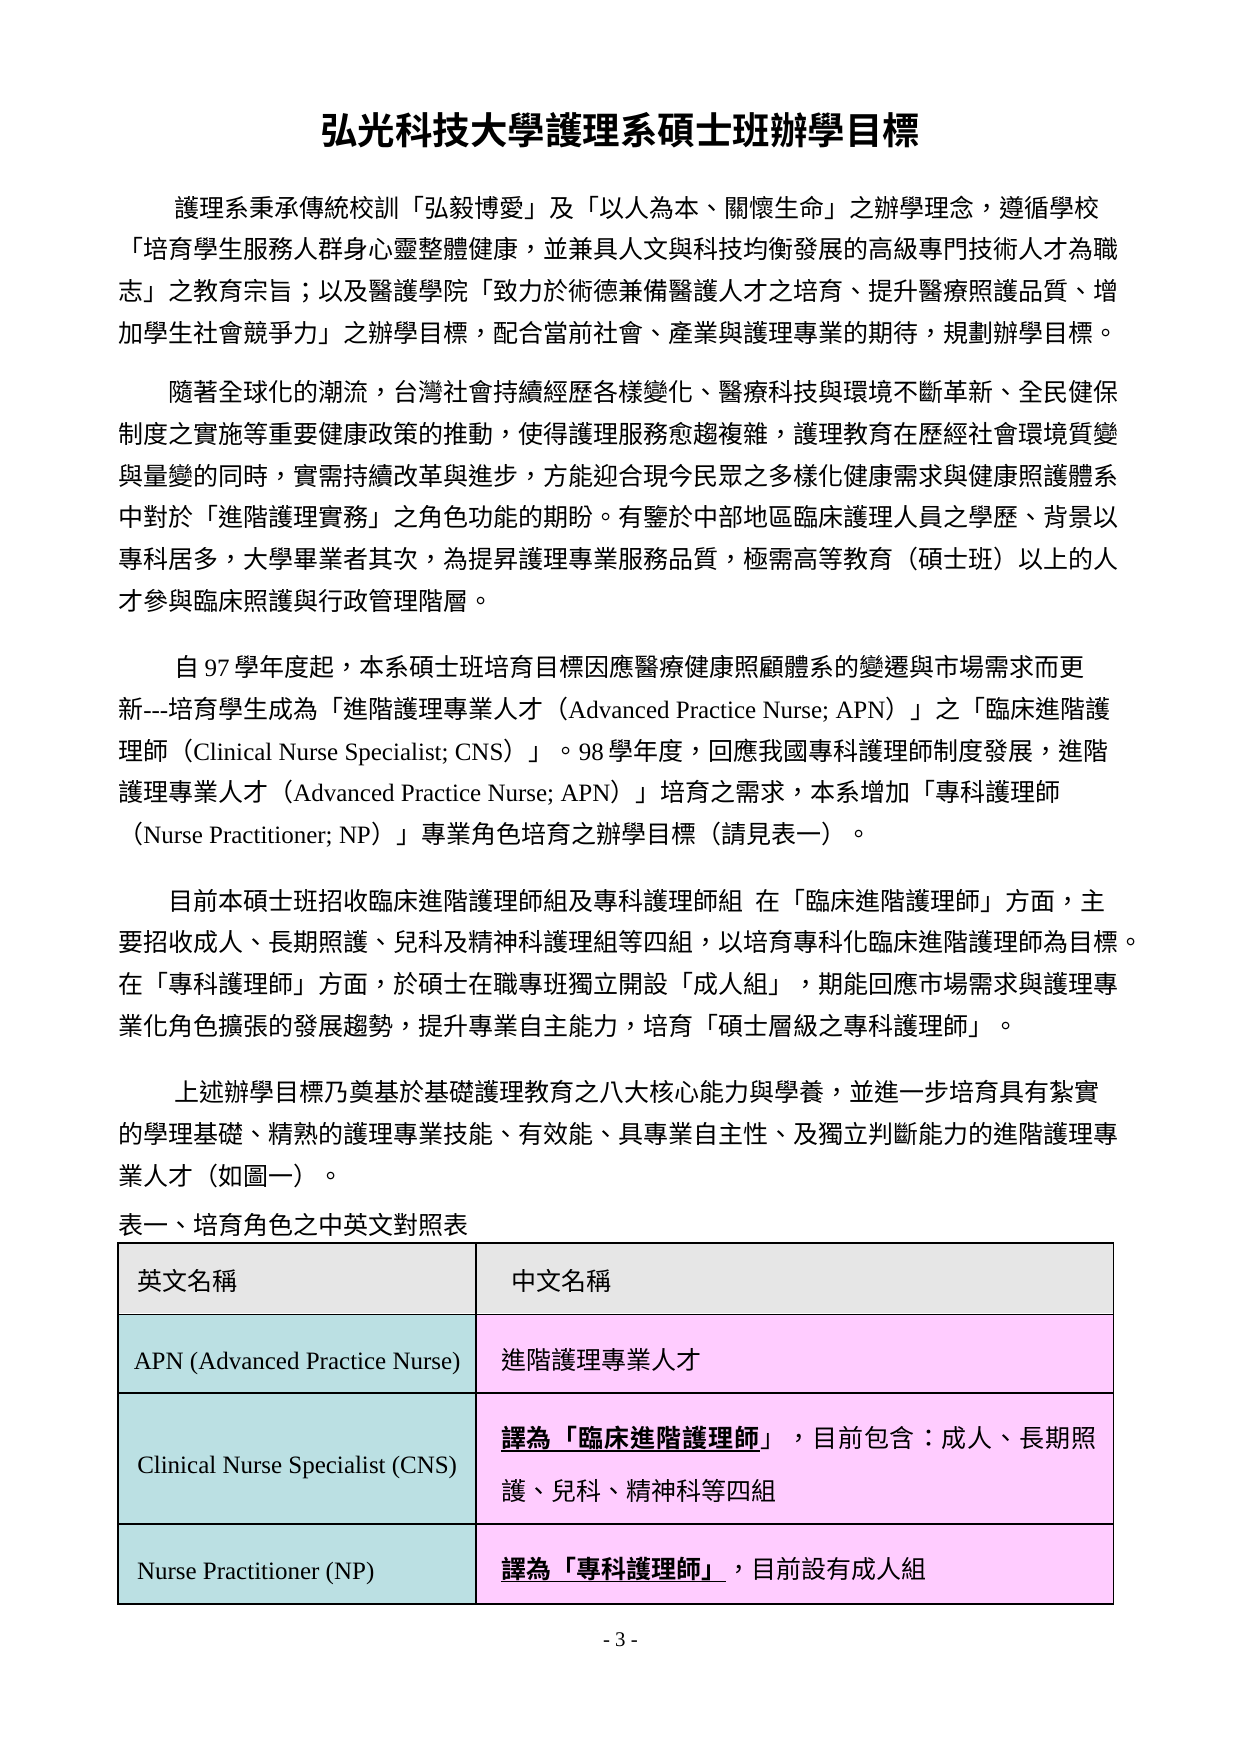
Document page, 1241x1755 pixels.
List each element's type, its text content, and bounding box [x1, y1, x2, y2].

text 表一、培育角色之中英文對照表 [118, 1206, 1122, 1242]
text 目前本碩士班招收臨床進階護理師組及專科護理師組 在「臨床進階護理師」方面，主要招收成人、長期照護、兒科及精神科護理組等四組，以培育專科化臨床進階護理師為目標。在「專科護理師」方面，於碩士在職專班獨立開設「成人組」，期能回應市場需求與護理專業化角色擴張的發展趨勢，提升專業自主能力，培育「碩士層級之專科護理師」。 [118, 877, 1122, 1043]
text 護理系秉承傳統校訓「弘毅博愛」及「以人為本、關懷生命」之辦學理念，遵循學校「培育學生服務人群身心靈整體健康，並兼具人文與科技均衡發展的高級專門技術人才為職志」之教育宗旨；以及醫護學院「致力於術德兼備醫護人才之培育、提升醫療照護品質、增加學生社會競爭力」之辦學目標，配合當前社會、產業與護理專業的期待，規劃辦學目標。 [118, 184, 1122, 351]
table_header 中文名稱 [477, 1244, 1113, 1313]
table_header 英文名稱 [119, 1244, 475, 1313]
table_cell 譯為「專科護理師」，目前設有成人組 [477, 1525, 1113, 1603]
text 隨著全球化的潮流，台灣社會持續經歷各樣變化、醫療科技與環境不斷革新、全民健保制度之實施等重要健康政策的推動，使得護理服務愈趨複雜，護理教育在歷經社會環境質變與量變的同時，實需持續改革與進步，方能迎合現今民眾之多樣化健康需求與健康照護體系中對於「進階護理實務」之角色功能的期盼。有鑒於中部地區臨床護理人員之學歷、背景以專科居多，大學畢業者其次，為提昇護理專業服務品質，極需高等教育（碩士班）以上的人才參與臨床照護與行政管理階層。 [118, 368, 1122, 618]
table_cell 譯為「臨床進階護理師」，目前包含：成人、長期照護、兒科、精神科等四組 [477, 1394, 1113, 1523]
table_cell Nurse Practitioner (NP) [119, 1525, 475, 1603]
text 上述辦學目標乃奠基於基礎護理教育之八大核心能力與學養，並進一步培育具有紮實的學理基礎、精熟的護理專業技能、有效能、具專業自主性、及獨立判斷能力的進階護理專業人才（如圖一）。 [118, 1068, 1122, 1193]
table_cell 進階護理專業人才 [477, 1315, 1113, 1392]
table_cell Clinical Nurse Specialist (CNS) [119, 1394, 475, 1523]
table_cell APN (Advanced Practice Nurse) [119, 1315, 475, 1392]
text 弘光科技大學護理系碩士班辦學目標 [118, 101, 1122, 155]
text 自97學年度起，本系碩士班培育目標因應醫療健康照顧體系的變遷與市場需求而更新---培育學生成為「進階護理專業人才（Advanced Practice Nurse; APN）」之「臨床進階護理師（Clinical Nurse Specialist; CNS）」。98學年度，回應我國專科護理師制度發展，進階護理專業人才（Advanced Practice Nurse; APN）」培育之需求，本系增加「專科護理師（Nurse Practitioner; NP）」專業角色培育之辦學目標（請見表一）。 [118, 643, 1122, 852]
